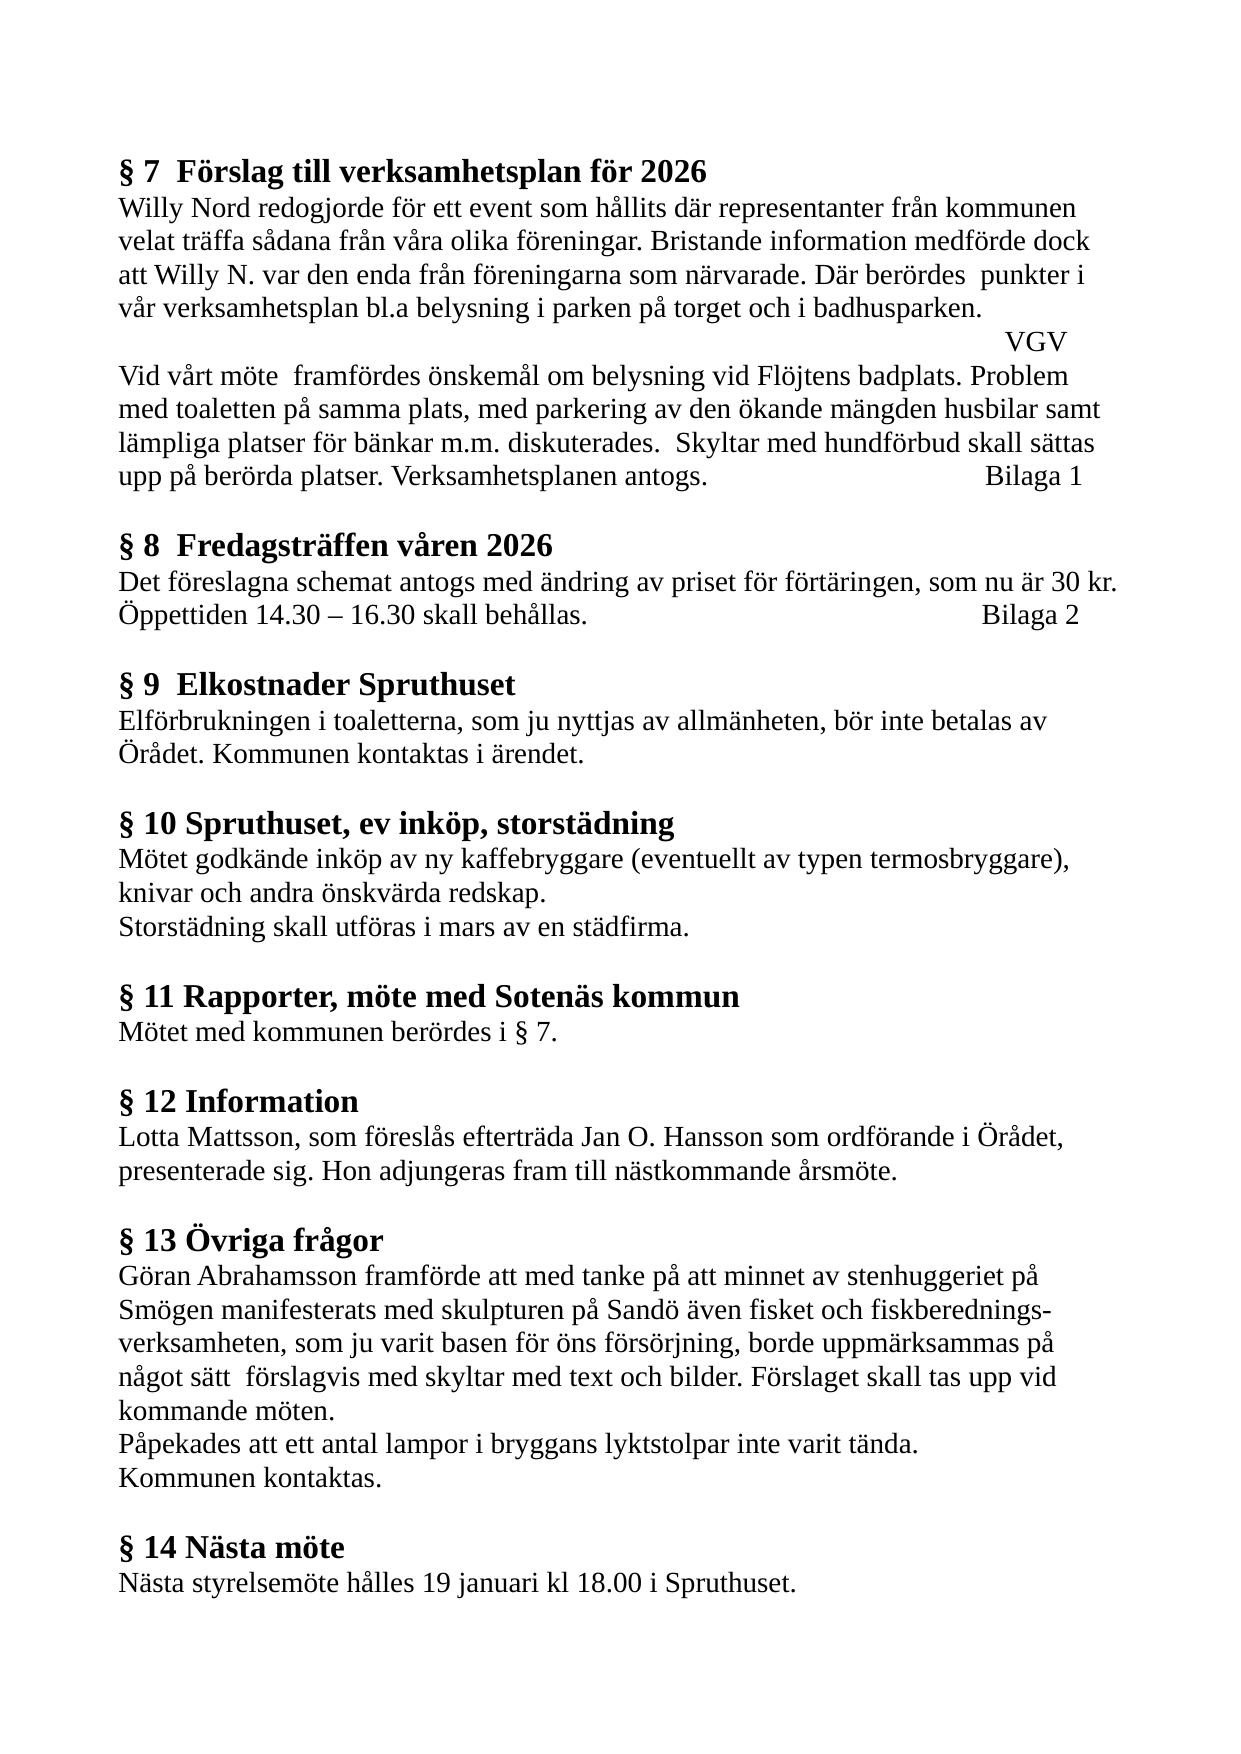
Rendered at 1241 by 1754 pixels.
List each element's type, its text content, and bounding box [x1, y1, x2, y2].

text knivar och andra önskvärda redskap. [118, 875, 1122, 909]
text Nästa styrelsemöte hålles 19 januari kl 18.00 i Spruthuset. [118, 1565, 1122, 1599]
text § 12 Information [118, 1081, 1122, 1119]
text § 8 Fredagsträffen våren 2026 [118, 525, 1122, 564]
text § 10 Spruthuset, ev inköp, storstädning [118, 803, 1122, 842]
text Elförbrukningen i toaletterna, som ju nyttjas av allmänheten, bör inte betalas av Örådet. Kommunen kontaktas i ärendet. [118, 703, 1122, 770]
text Mötet med kommunen berördes i § 7. [118, 1014, 1122, 1048]
text Lotta Mattsson, som föreslås efterträda Jan O. Hansson som ordförande i Örådet, [118, 1119, 1122, 1153]
text Det föreslagna schemat antogs med ändring av priset för förtäringen, som nu är 30 kr. Öppettiden 14.30 – 16.30 skall behållas. Bilaga 2 [118, 564, 1122, 631]
text § 14 Nästa möte [118, 1527, 1122, 1565]
text Påpekades att ett antal lampor i bryggans lyktstolpar inte varit tända. [118, 1426, 1122, 1460]
text § 11 Rapporter, möte med Sotenäs kommun [118, 976, 1122, 1014]
text Storstädning skall utföras i mars av en städfirma. [118, 909, 1122, 942]
text Vid vårt möte framfördes önskemål om belysning vid Flöjtens badplats. Problem med toaletten på samma plats, med parkering av den ökande mängden husbilar samt lämpliga platser för bänkar m.m. diskuterades. Skyltar med hundförbud skall sättas upp på berörda platser. Verksamhetsplanen antogs. Bilaga 1 [118, 358, 1122, 492]
text Mötet godkände inköp av ny kaffebryggare (eventuellt av typen termosbryggare), [118, 842, 1122, 875]
text VGV [118, 324, 1122, 358]
text Kommunen kontaktas. [118, 1460, 1122, 1493]
text § 9 Elkostnader Spruthuset [118, 664, 1122, 703]
text velat träffa sådana från våra olika föreningar. Bristande information medförde dock att Willy N. var den enda från föreningarna som närvarade. Där berördes punkter i vår verksamhetsplan bl.a belysning i parken på torget och i badhusparken. [118, 223, 1122, 324]
text Göran Abrahamsson framförde att med tanke på att minnet av stenhuggeriet på Smögen manifesterats med skulpturen på Sandö även fisket och fiskberednings- verksamheten, som ju varit basen för öns försörjning, borde uppmärksammas på något sätt förslagvis med skyltar med text och bilder. Förslaget skall tas upp vid kommande möten. [118, 1258, 1122, 1426]
text presenterade sig. Hon adjungeras fram till nästkommande årsmöte. [118, 1153, 1122, 1187]
text Willy Nord redogjorde för ett event som hållits där representanter från kommunen [118, 190, 1122, 223]
text § 13 Övriga frågor [118, 1220, 1122, 1258]
text § 7 Förslag till verksamhetsplan för 2026 [118, 152, 1122, 190]
